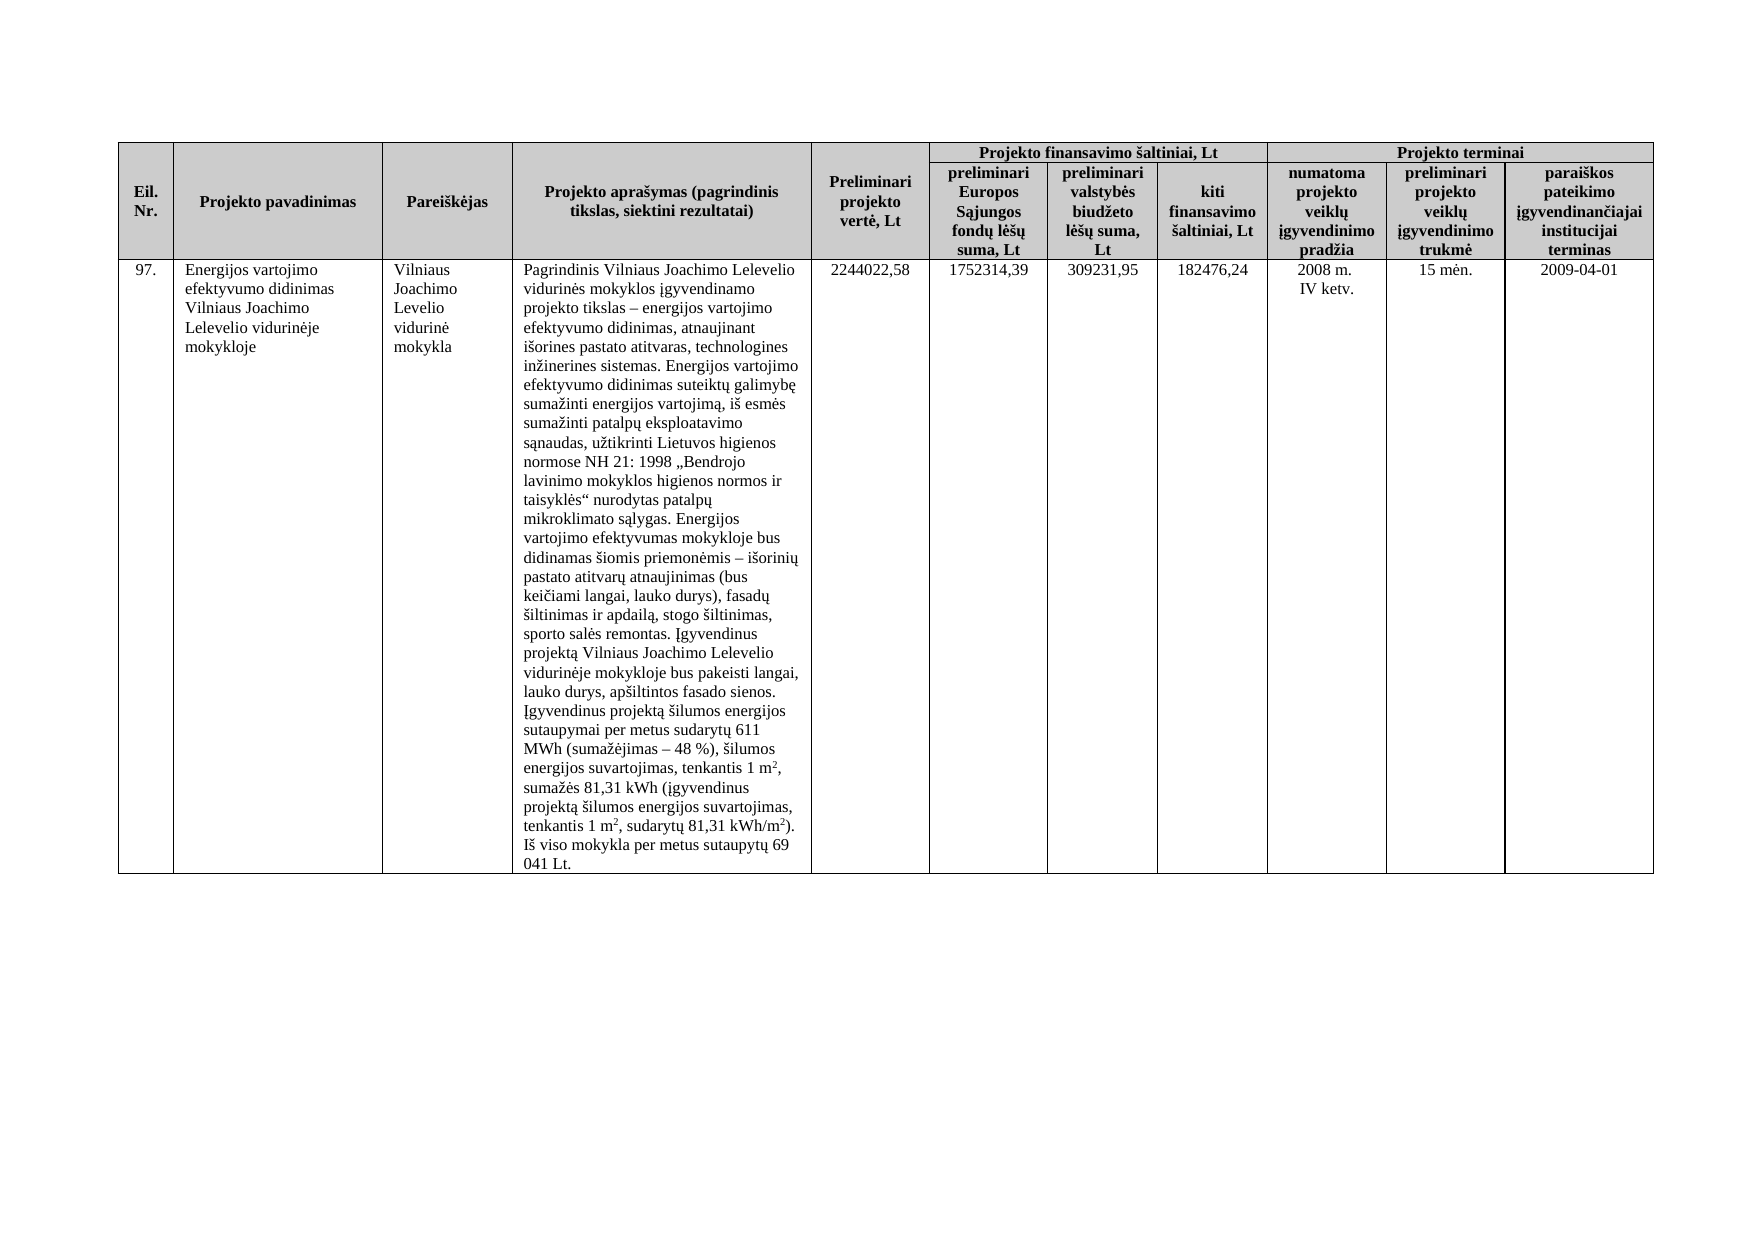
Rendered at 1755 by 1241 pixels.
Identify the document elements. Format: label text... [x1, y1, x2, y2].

table_cell paraiškos pateikimo įgyvendinančiajai institucijai terminas [1506, 163, 1653, 259]
table_cell 309231,95 [1048, 260, 1157, 873]
table_cell kiti finansavimo šaltiniai, Lt [1158, 163, 1267, 259]
table_header Projekto aprašymas (pagrindinis tikslas, siektini rezultatai) [513, 143, 811, 259]
table_header Projekto terminai [1268, 143, 1653, 162]
table_cell Vilniaus Joachimo Levelio vidurinė mokykla [383, 260, 512, 873]
table_cell 97. [119, 260, 173, 873]
table_header Projekto pavadinimas [174, 143, 382, 259]
table_header Preliminari projekto vertė, Lt [812, 143, 929, 259]
table_cell 182476,24 [1158, 260, 1267, 873]
table_header Projekto finansavimo šaltiniai, Lt [930, 143, 1267, 162]
table_cell 1752314,39 [930, 260, 1047, 873]
table_header Pareiškėjas [383, 143, 512, 259]
table_cell Pagrindinis Vilniaus Joachimo Lelevelio vidurinės mokyklos įgyvendinamo projekto tikslas – energijos vartojimo efektyvumo didinimas, atnaujinant išorines pastato atitvaras, technologines inžinerines sistemas. Energijos vartojimo efektyvumo didinimas suteiktų galimybę sumažinti energijos vartojimą, iš esmės sumažinti patalpų eksploatavimo sąnaudas, užtikrinti Lietuvos higienos normose NH 21: 1998 „Bendrojo lavinimo mokyklos higienos normos ir taisyklės“ nurodytas patalpų mikroklimato sąlygas. Energijos vartojimo efektyvumas mokykloje bus didinamas šiomis priemonėmis – išorinių pastato atitvarų atnaujinimas (bus keičiami langai, lauko durys), fasadų šiltinimas ir apdailą, stogo šiltinimas, sporto salės remontas. Įgyvendinus projektą Vilniaus Joachimo Lelevelio vidurinėje mokykloje bus pakeisti langai, lauko durys, apšiltintos fasado sienos. Įgyvendinus projektą šilumos energijos sutaupymai per metus sudarytų 611 MWh (sumažėjimas – 48 %), šilumos energijos suvartojimas, tenkantis 1 m2, sumažės 81,31 kWh (įgyvendinus projektą šilumos energijos suvartojimas, tenkantis 1 m2, sudarytų 81,31 kWh/m2). Iš viso mokykla per metus sutaupytų 69 041 Lt. [513, 260, 811, 873]
table_cell 2244022,58 [812, 260, 929, 873]
table_header Eil. Nr. [119, 143, 173, 259]
table_cell preliminari valstybės biudžeto lėšų suma, Lt [1048, 163, 1157, 259]
table_cell Energijos vartojimo efektyvumo didinimas Vilniaus Joachimo Lelevelio vidurinėje mokykloje [174, 260, 382, 873]
table_cell 15 mėn. [1387, 260, 1504, 873]
table_cell numatoma projekto veiklų įgyvendinimo pradžia [1268, 163, 1386, 259]
table_cell 2008 m. IV ketv. [1268, 260, 1386, 873]
table_cell 2009-04-01 [1506, 260, 1653, 873]
table_cell preliminari Europos Sąjungos fondų lėšų suma, Lt [930, 163, 1047, 259]
table_cell preliminari projekto veiklų įgyvendinimo trukmė [1387, 163, 1504, 259]
